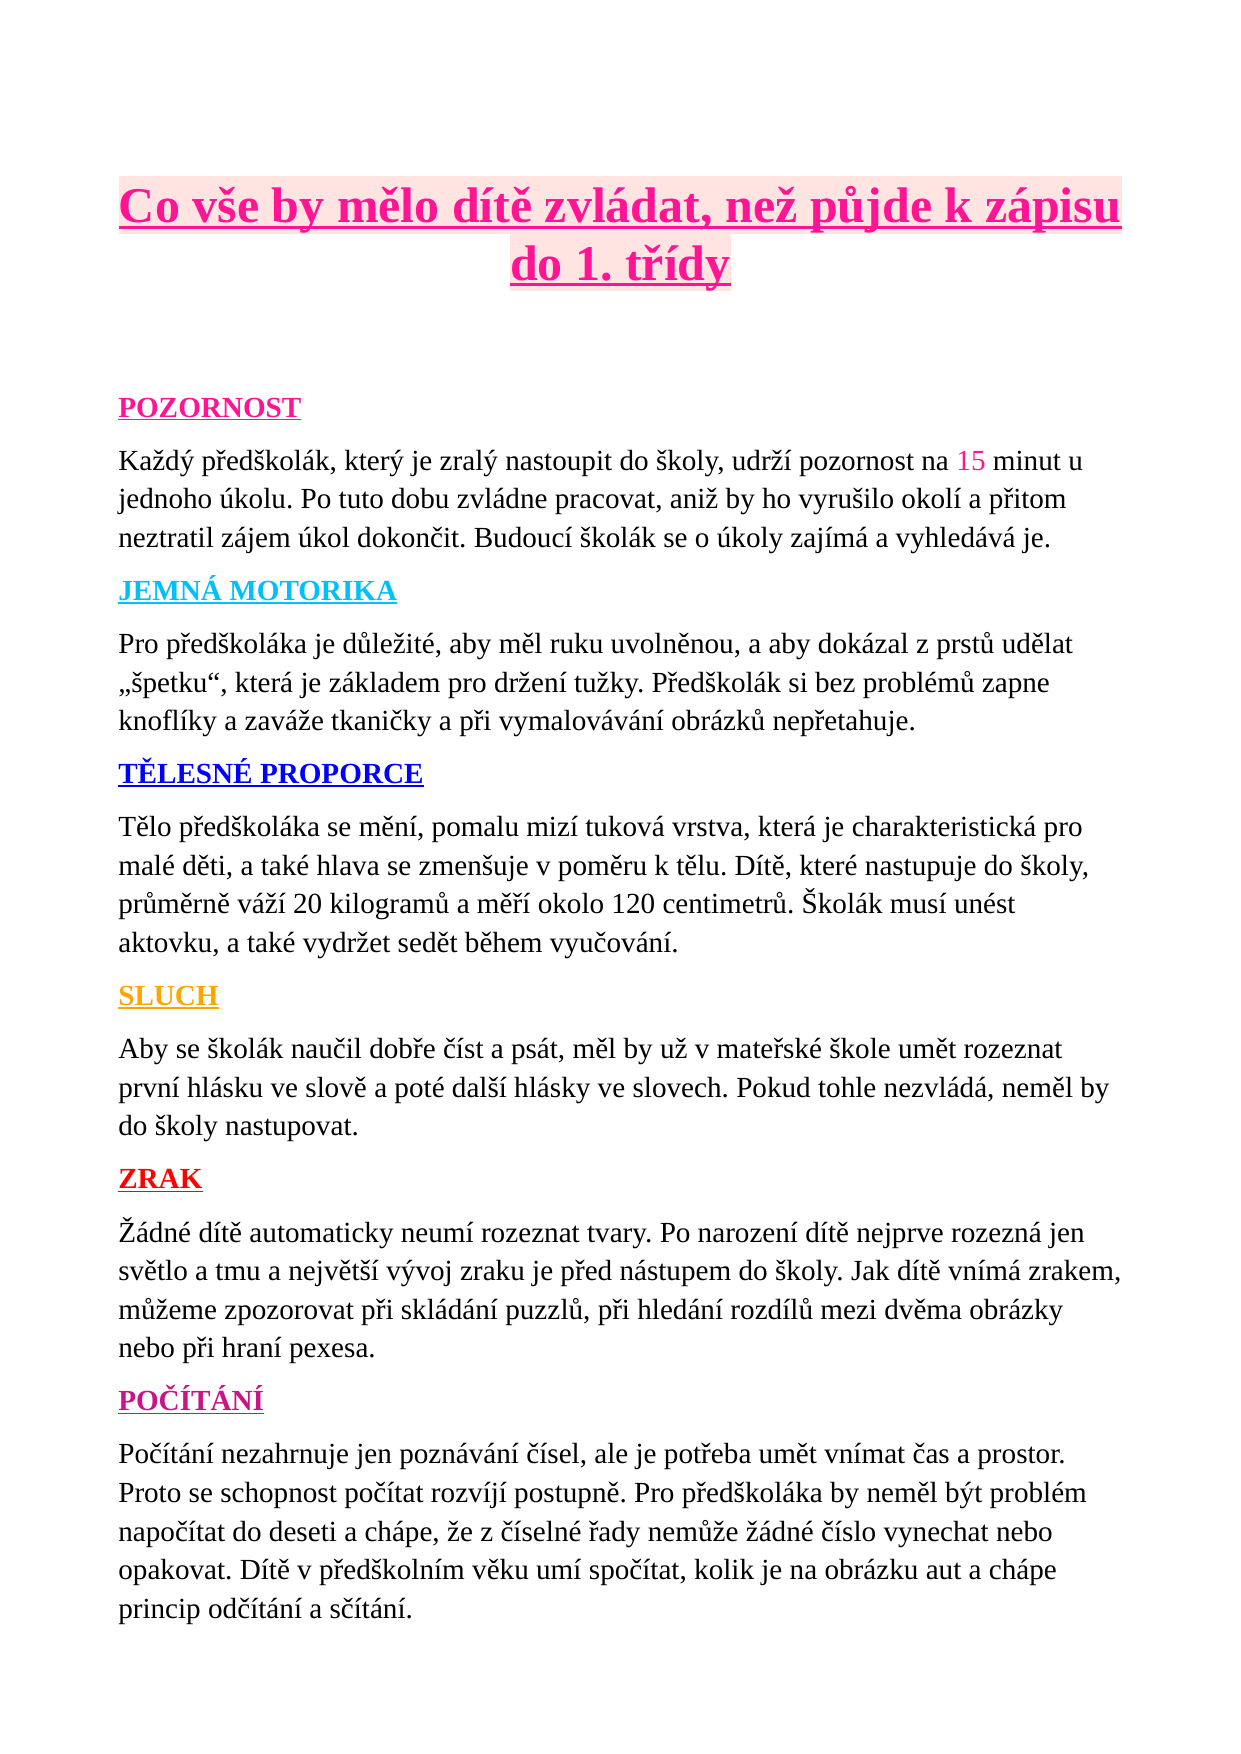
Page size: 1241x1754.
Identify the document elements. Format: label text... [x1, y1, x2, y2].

subtitle Co vše by mělo dítě zvládat, než půjde k zápisu [118, 176, 1122, 226]
text JEMNÁ MOTORIKA [118, 573, 1122, 607]
subtitle do 1. třídy [118, 227, 1122, 291]
text Žádné dítě automaticky neumí rozeznat tvary. Po narození dítě nejprve rozezná jen světlo a tmu a největší vývoj zraku je před nástupem do školy. Jak dítě vnímá zrakem, můžeme zpozorovat při skládání puzzlů, při hledání rozdílů mezi dvěma obrázky nebo při hraní pexesa. [118, 1215, 1122, 1364]
text POČÍTÁNÍ [118, 1383, 1122, 1417]
text Tělo předškoláka se mění, pomalu mizí tuková vrstva, která je charakteristická pro malé děti, a také hlava se zmenšuje v poměru k tělu. Dítě, které nastupuje do školy, průměrně váží 20 kilogramů a měří okolo 120 centimetrů. Školák musí unést aktovku, a také vydržet sedět během vyučování. [118, 809, 1122, 959]
text SLUCH [118, 978, 1122, 1012]
text Počítání nezahrnuje jen poznávání čísel, ale je potřeba umět vnímat čas a prostor. Proto se schopnost počítat rozvíjí postupně. Pro předškoláka by neměl být problém napočítat do deseti a chápe, že z číselné řady nemůže žádné číslo vynechat nebo opakovat. Dítě v předškolním věku umí spočítat, kolik je na obrázku aut a chápe princip odčítání a sčítání. [118, 1437, 1122, 1624]
text TĚLESNÉ PROPORCE [118, 756, 1122, 790]
text Každý předškolák, který je zralý nastoupit do školy, udrží pozornost na 15 minut u jednoho úkolu. Po tuto dobu zvládne pracovat, aniž by ho vyrušilo okolí a přitom neztratil zájem úkol dokončit. Budoucí školák se o úkoly zajímá a vyhledává je. [118, 443, 1122, 553]
text Aby se školák naučil dobře číst a psát, měl by už v mateřské škole umět rozeznat první hlásku ve slově a poté další hlásky ve slovech. Pokud tohle nezvládá, neměl by do školy nastupovat. [118, 1031, 1122, 1142]
text POZORNOST [118, 390, 1122, 423]
text Pro předškoláka je důležité, aby měl ruku uvolněnou, a aby dokázal z prstů udělat „špetku“, která je základem pro držení tužky. Předškolák si bez problémů zapne knoflíky a zaváže tkaničky a při vymalovávání obrázků nepřetahuje. [118, 626, 1122, 737]
text ZRAK [118, 1162, 1122, 1195]
